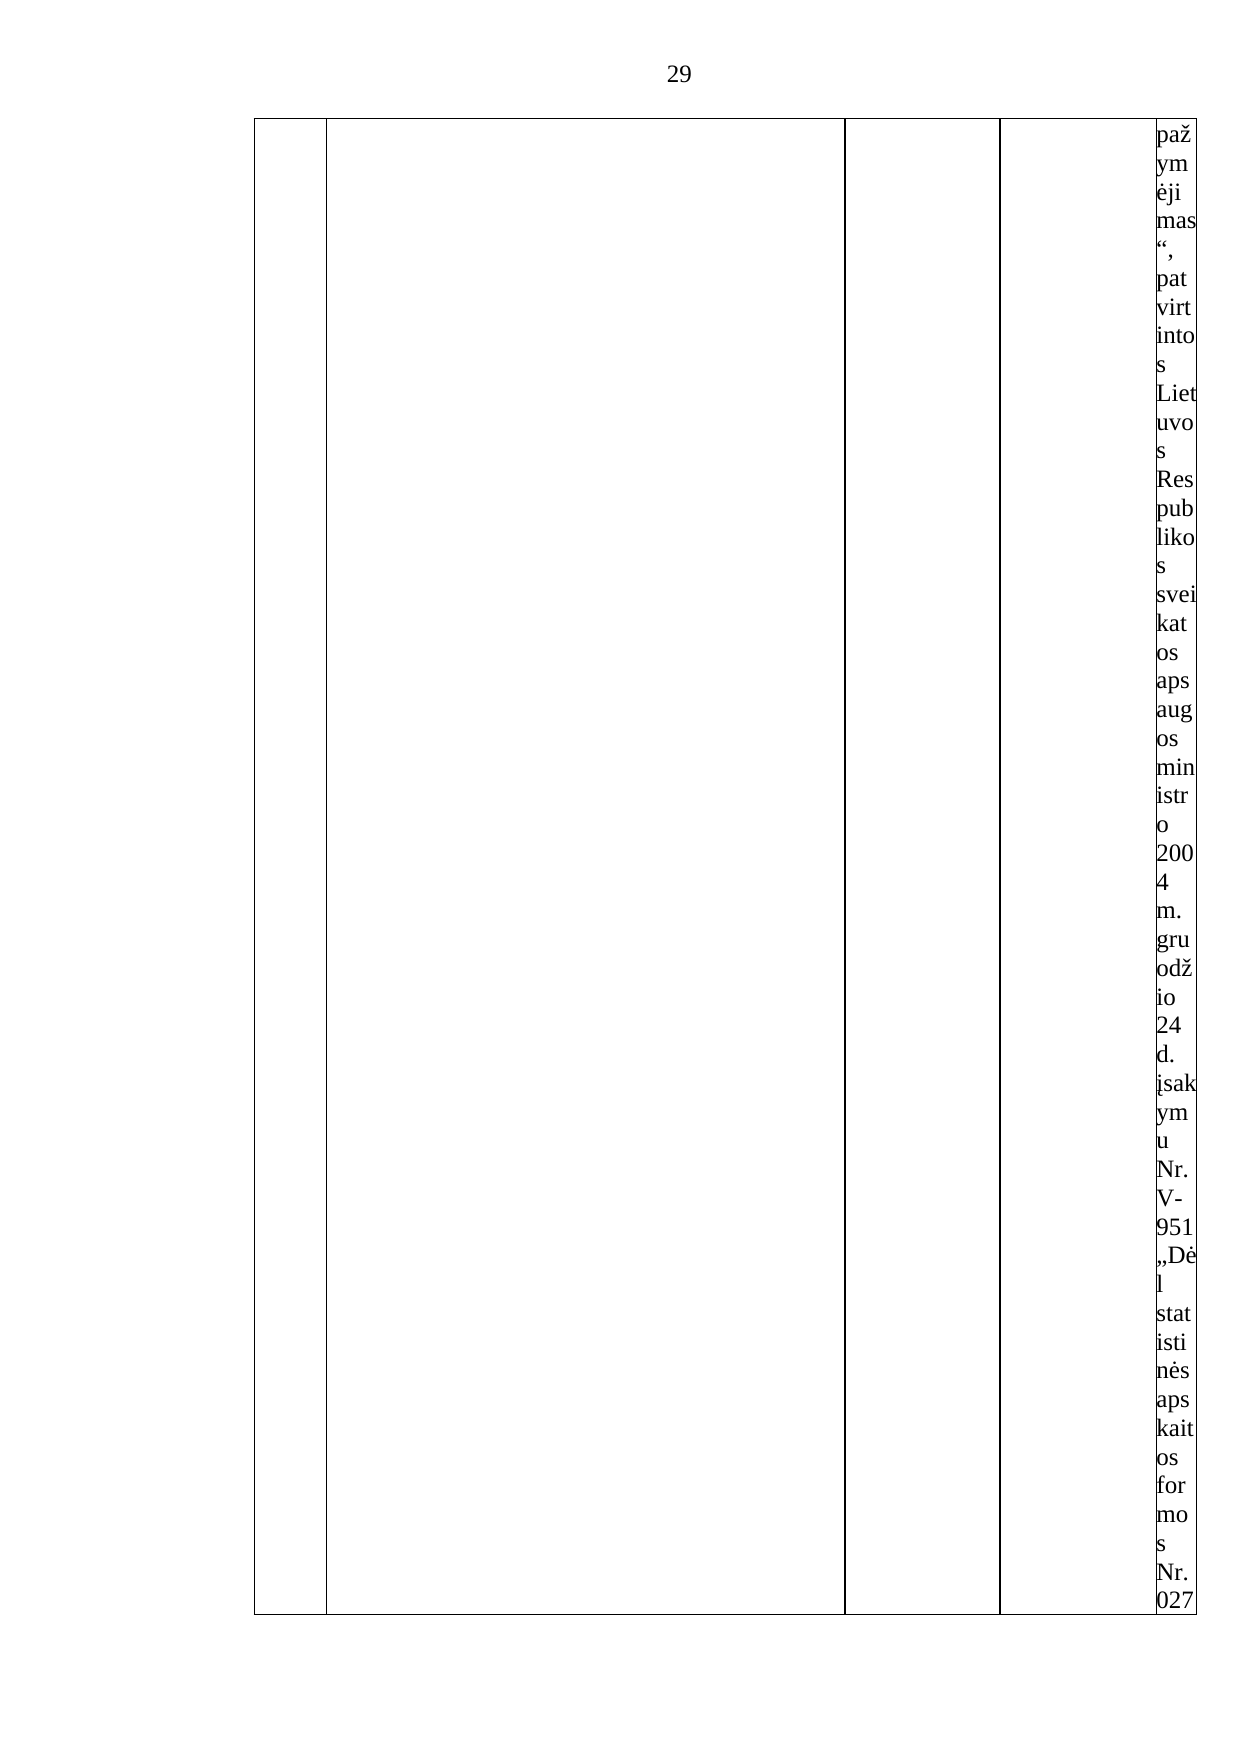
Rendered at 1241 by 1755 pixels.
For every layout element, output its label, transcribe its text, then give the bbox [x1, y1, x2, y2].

table_cell pažymėjimas“, patvirtintos Lietuvos Respublikos sveikatos apsaugos ministro 2004 m. gruodžio 24 d. įsakymu Nr. V-951 „Dėl statistinės apskaitos formos Nr. 027- [1157, 119, 1196, 1614]
table_cell [250, 118, 254, 1614]
table_cell [846, 119, 999, 1614]
table_cell [255, 119, 326, 1614]
table_cell [177, 118, 249, 1614]
table_cell [327, 119, 844, 1614]
table_cell [1001, 119, 1156, 1614]
